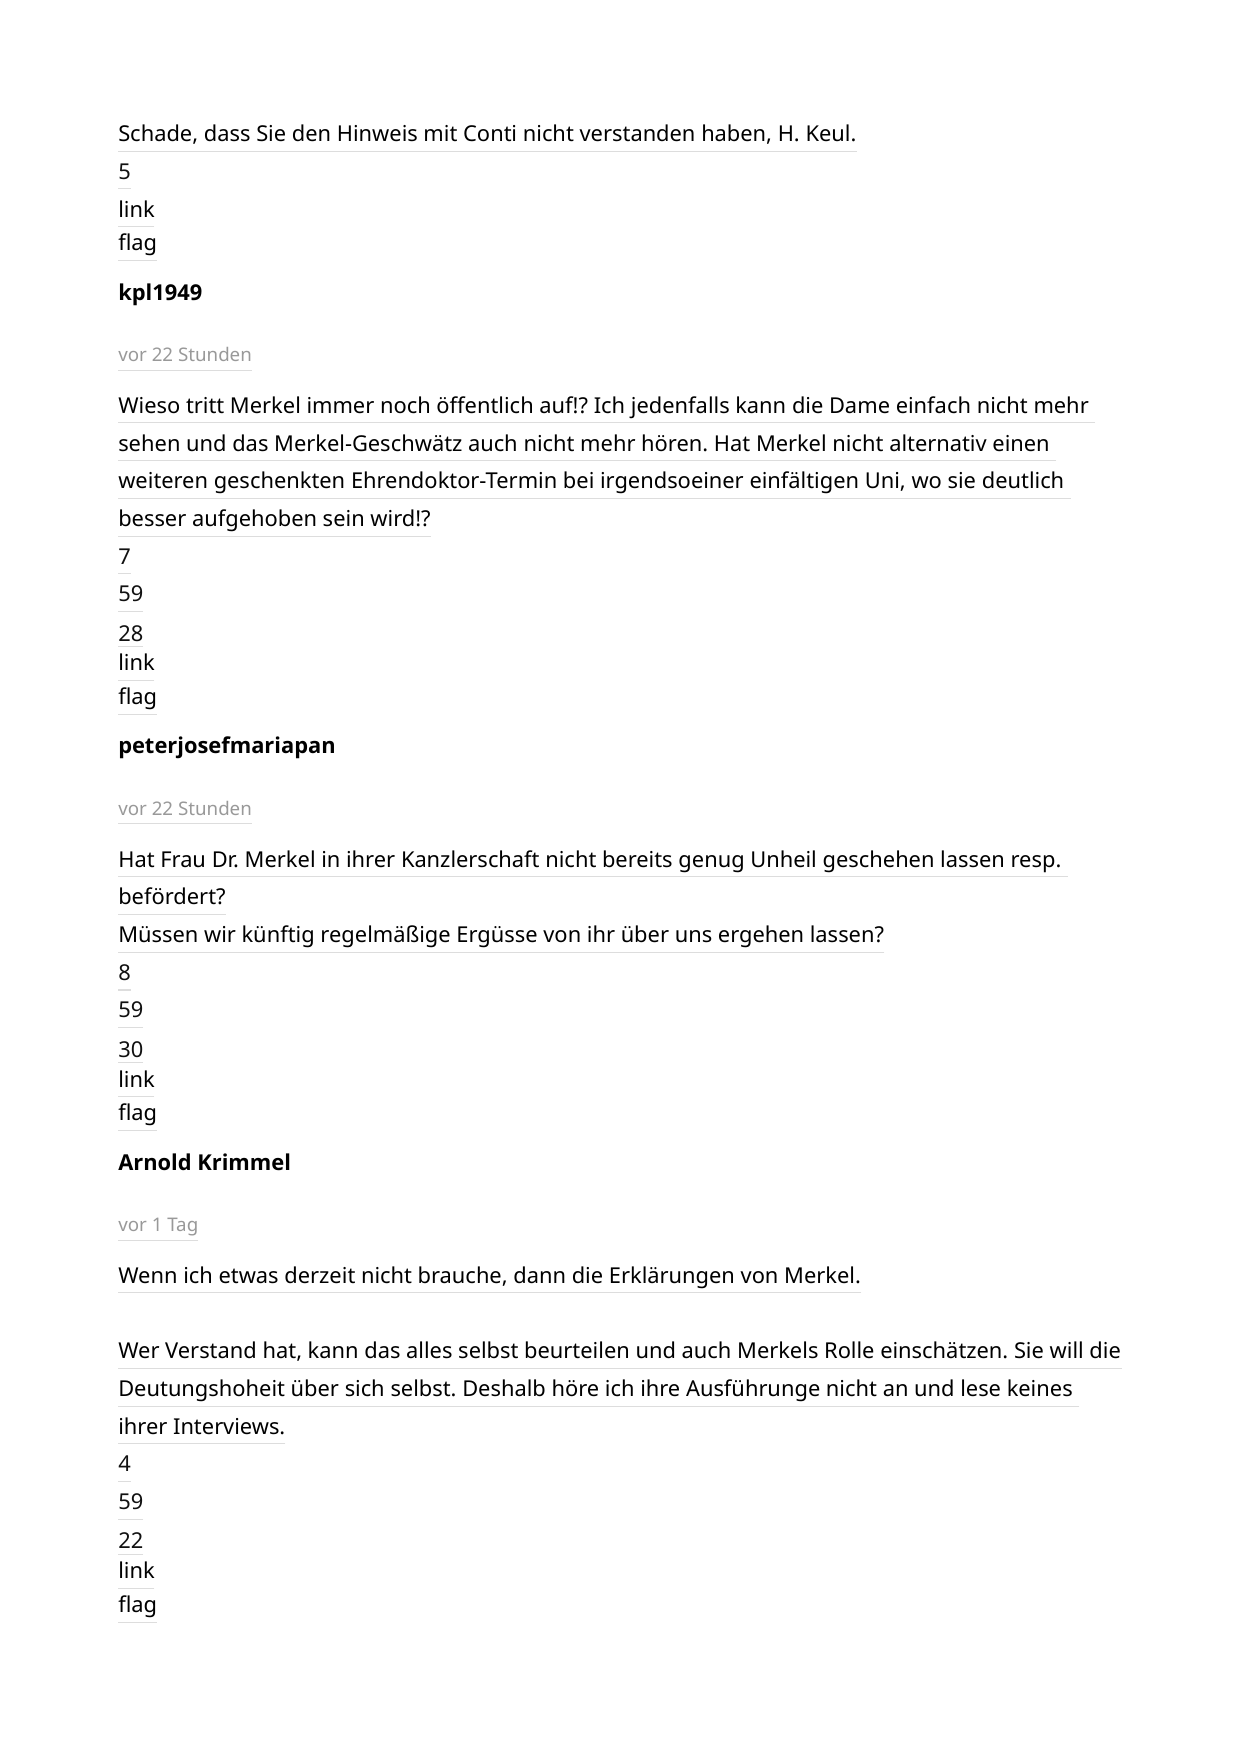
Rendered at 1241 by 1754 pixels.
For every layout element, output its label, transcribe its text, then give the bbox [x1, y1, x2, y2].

text flag [118, 1589, 1122, 1623]
text 8 [118, 957, 1122, 991]
text Deutungshoheit über sich selbst. Deshalb höre ich ihre Ausführunge nicht an und lese keines ihrer Interviews. [118, 1369, 1122, 1444]
text 7 [118, 541, 1122, 574]
text link [118, 1555, 1122, 1589]
text vor 1 Tag [118, 1211, 1117, 1241]
text link [118, 1063, 1122, 1097]
text flag [118, 227, 1122, 261]
text link [118, 193, 1122, 227]
text 59 [118, 994, 1122, 1028]
text 5 [118, 156, 1122, 189]
text Wenn ich etwas derzeit nicht brauche, dann die Erklärungen von Merkel. Wer Verstand hat, kann das alles selbst beurteilen und auch Merkels Rolle einschätzen. Sie will die [118, 1260, 1122, 1368]
text link [118, 647, 1122, 681]
text flag [118, 1097, 1122, 1131]
text vor 22 Stunden [118, 341, 1117, 371]
text 28 [118, 616, 1122, 647]
text 30 [118, 1032, 1122, 1063]
text Wieso tritt Merkel immer noch öffentlich auf!? Ich jedenfalls kann die Dame einfach nicht mehr sehen und das Merkel-Geschwätz auch nicht mehr hören. Hat Merkel nicht alternativ einen weiteren geschenkten Ehrendoktor-Termin bei irgendsoeiner einfältigen Uni, wo sie deutlich besser aufgehoben sein wird!? [118, 390, 1122, 537]
text Hat Frau Dr. Merkel in ihrer Kanzlerschaft nicht bereits genug Unheil geschehen lassen resp. befördert? Müssen wir künftig regelmäßige Ergüsse von ihr über uns ergehen lassen? [118, 844, 1122, 953]
text Schade, dass Sie den Hinweis mit Conti nicht verstanden haben, H. Keul. [118, 118, 1122, 152]
text peterjosefmariapan [118, 731, 1122, 760]
text 4 [118, 1448, 1122, 1482]
text 59 [118, 578, 1122, 612]
text flag [118, 681, 1122, 715]
text vor 22 Stunden [118, 795, 1117, 824]
text Arnold Krimmel [118, 1147, 1122, 1176]
text 59 [118, 1486, 1122, 1520]
text 22 [118, 1524, 1122, 1555]
text kpl1949 [118, 277, 1122, 306]
